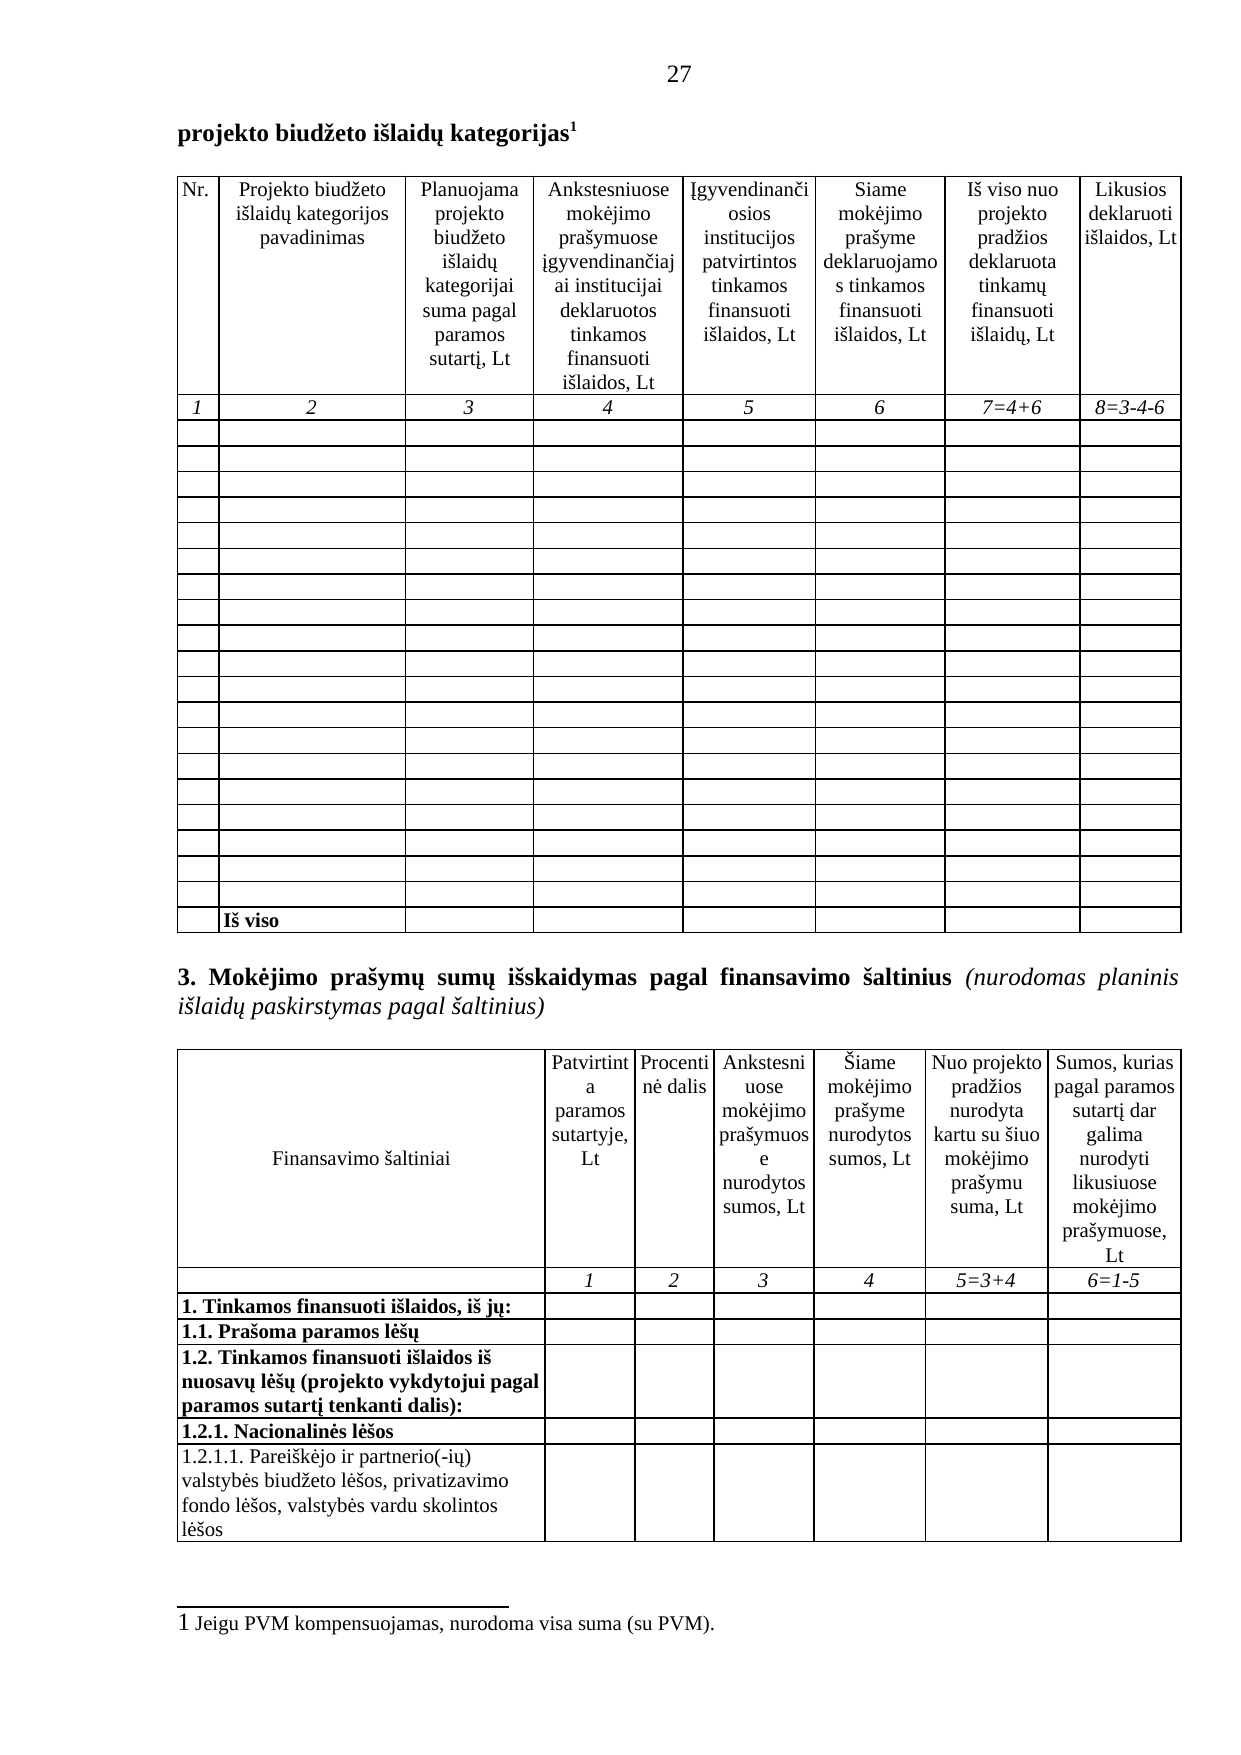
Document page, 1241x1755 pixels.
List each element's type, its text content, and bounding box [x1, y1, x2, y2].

table_cell [811, 421, 815, 445]
table_cell [406, 498, 410, 522]
table_cell 4 [921, 1268, 925, 1292]
table_cell [529, 857, 533, 881]
table_cell [401, 703, 405, 727]
table_cell [529, 549, 533, 573]
table_cell [921, 1419, 925, 1443]
table_cell [529, 908, 533, 932]
table_header Projekto biudžeto išlaidų kategorijos pavadinimas [220, 177, 405, 394]
table_cell [534, 652, 538, 676]
table_cell [546, 1445, 634, 1541]
table_header Patvirtinta paramos sutartyje, Lt [546, 1050, 634, 1267]
table_cell [406, 600, 410, 624]
text Jeigu PVM kompensuojamas, nurodoma visa suma (su PVM). [177, 1607, 1181, 1636]
table_cell [534, 703, 538, 727]
table_cell [816, 447, 820, 471]
table_cell [401, 421, 405, 445]
table_cell [406, 575, 410, 599]
table_cell [636, 1445, 713, 1541]
table_cell [529, 652, 533, 676]
table_cell [406, 908, 410, 932]
table_cell [406, 728, 410, 752]
table_cell [816, 805, 820, 829]
table_cell [811, 549, 815, 573]
table_cell [401, 882, 405, 906]
table_cell [529, 498, 533, 522]
table_header Planuojama projekto biudžeto išlaidų kategorijai suma pagal paramos sutartį, Lt [406, 177, 533, 394]
table_cell [811, 831, 815, 855]
table_cell [811, 780, 815, 804]
table_cell [401, 857, 405, 881]
table_header Įgyvendinančiosios institucijos patvirtintos tinkamos finansuoti išlaidos, Lt [684, 177, 815, 394]
table_header Šiame mokėjimo prašyme nurodytos sumos, Lt [815, 1050, 925, 1267]
table_cell [529, 447, 533, 471]
table_cell [406, 831, 410, 855]
table_cell [636, 1345, 713, 1417]
table_cell [401, 626, 405, 650]
table_cell [1049, 1445, 1180, 1541]
table_cell [811, 575, 815, 599]
table_cell [534, 831, 538, 855]
table_cell [401, 677, 405, 701]
table_header Likusios deklaruoti išlaidos, Lt [1081, 177, 1180, 394]
table_cell [406, 857, 410, 881]
table_cell [811, 600, 815, 624]
table_cell [406, 805, 410, 829]
table_cell [816, 626, 820, 650]
table_cell [811, 754, 815, 778]
table_cell [816, 549, 820, 573]
table_cell [811, 626, 815, 650]
table_cell [534, 523, 538, 547]
table_cell [401, 549, 405, 573]
table_cell [401, 754, 405, 778]
table_cell [534, 472, 538, 496]
table_cell [926, 1445, 1047, 1541]
table_cell [816, 703, 820, 727]
table_cell [406, 523, 410, 547]
table_cell [534, 447, 538, 471]
table_cell [401, 780, 405, 804]
table_cell [816, 575, 820, 599]
table_cell [811, 498, 815, 522]
table_cell [534, 498, 538, 522]
table_cell [816, 600, 820, 624]
text projekto biudžeto išlaidų kategorijas [177, 118, 1181, 147]
table_header Siame mokėjimo prašyme deklaruojamos tinkamos finansuoti išlaidos, Lt [816, 177, 944, 394]
table_cell [529, 882, 533, 906]
table_header Finansavimo šaltiniai [178, 1050, 544, 1267]
table_cell [529, 805, 533, 829]
table_cell [406, 882, 410, 906]
table_cell [815, 1345, 925, 1417]
table_cell [401, 831, 405, 855]
table_cell [401, 728, 405, 752]
table_cell [529, 677, 533, 701]
text 3. Mokėjimo prašymų sumų išskaidymas pagal finansavimo šaltinius (nurodomas planinis išlaidų paskirstymas pagal šaltinius) [177, 962, 1181, 1020]
table_cell [811, 652, 815, 676]
table_cell [811, 882, 815, 906]
table_cell [529, 728, 533, 752]
table_cell [406, 549, 410, 573]
table_header Ankstesniuose mokėjimo prašymuose nurodytos sumos, Lt [715, 1050, 813, 1267]
table_cell [811, 472, 815, 496]
table_cell [529, 472, 533, 496]
table_cell [529, 831, 533, 855]
table_cell [816, 882, 820, 906]
table_cell [529, 780, 533, 804]
table_cell [815, 1445, 925, 1541]
table_cell [816, 472, 820, 496]
table_cell [811, 677, 815, 701]
table_cell [406, 677, 410, 701]
table_cell [921, 1320, 925, 1343]
table_cell [811, 447, 815, 471]
table_cell 2 [401, 395, 405, 419]
table_cell [816, 523, 820, 547]
table_cell [816, 857, 820, 881]
table_cell [406, 421, 410, 445]
table_cell [715, 1445, 813, 1541]
table_cell [811, 908, 815, 932]
table_cell [534, 575, 538, 599]
table_cell [406, 447, 410, 471]
table_cell [406, 652, 410, 676]
table_cell [401, 805, 405, 829]
table_cell [401, 498, 405, 522]
table_cell [816, 908, 820, 932]
table_header Nuo projekto pradžios nurodyta kartu su šiuo mokėjimo prašymu suma, Lt [926, 1050, 1047, 1267]
table_cell [816, 421, 820, 445]
table_cell [534, 908, 538, 932]
table_cell [529, 421, 533, 445]
table_cell [529, 600, 533, 624]
table_cell [921, 1294, 925, 1318]
table_cell [816, 677, 820, 701]
table_cell [811, 857, 815, 881]
table_cell 6 [816, 395, 820, 419]
table_cell [816, 652, 820, 676]
table_cell [534, 421, 538, 445]
table_cell [534, 882, 538, 906]
table_header Iš viso nuo projekto pradžios deklaruota tinkamų finansuoti išlaidų, Lt [946, 177, 1079, 394]
table_cell [406, 626, 410, 650]
table_cell [529, 754, 533, 778]
table_cell [529, 575, 533, 599]
table_cell [534, 728, 538, 752]
table_cell [401, 575, 405, 599]
table_cell [529, 626, 533, 650]
table_cell [816, 831, 820, 855]
table_cell [401, 523, 405, 547]
table_cell [401, 600, 405, 624]
table_cell [816, 754, 820, 778]
table_cell [401, 652, 405, 676]
table_cell [534, 780, 538, 804]
table_cell [529, 703, 533, 727]
table_cell [406, 472, 410, 496]
table_header Nr. [178, 177, 218, 394]
table_cell [926, 1345, 1047, 1417]
table_cell [534, 626, 538, 650]
table_cell [406, 754, 410, 778]
table_cell [546, 1345, 634, 1417]
table_cell 3 [406, 395, 410, 419]
table_cell 5 [811, 395, 815, 419]
table_cell [529, 523, 533, 547]
table_cell [406, 703, 410, 727]
table_cell [811, 805, 815, 829]
table_cell [1049, 1345, 1180, 1417]
table_cell 3 [529, 395, 533, 419]
table_cell [816, 498, 820, 522]
table_cell [534, 754, 538, 778]
table_cell [401, 447, 405, 471]
table_cell [816, 780, 820, 804]
table_cell [811, 728, 815, 752]
table_cell [534, 549, 538, 573]
table_cell [534, 600, 538, 624]
table_cell [816, 728, 820, 752]
table_cell [401, 472, 405, 496]
table_cell [406, 780, 410, 804]
table_cell [534, 805, 538, 829]
table_header Procentinė dalis [636, 1050, 713, 1267]
table_cell 4 [534, 395, 538, 419]
table_cell [715, 1345, 813, 1417]
table_cell [534, 677, 538, 701]
table_cell [534, 857, 538, 881]
table_cell [811, 523, 815, 547]
table_cell [811, 703, 815, 727]
